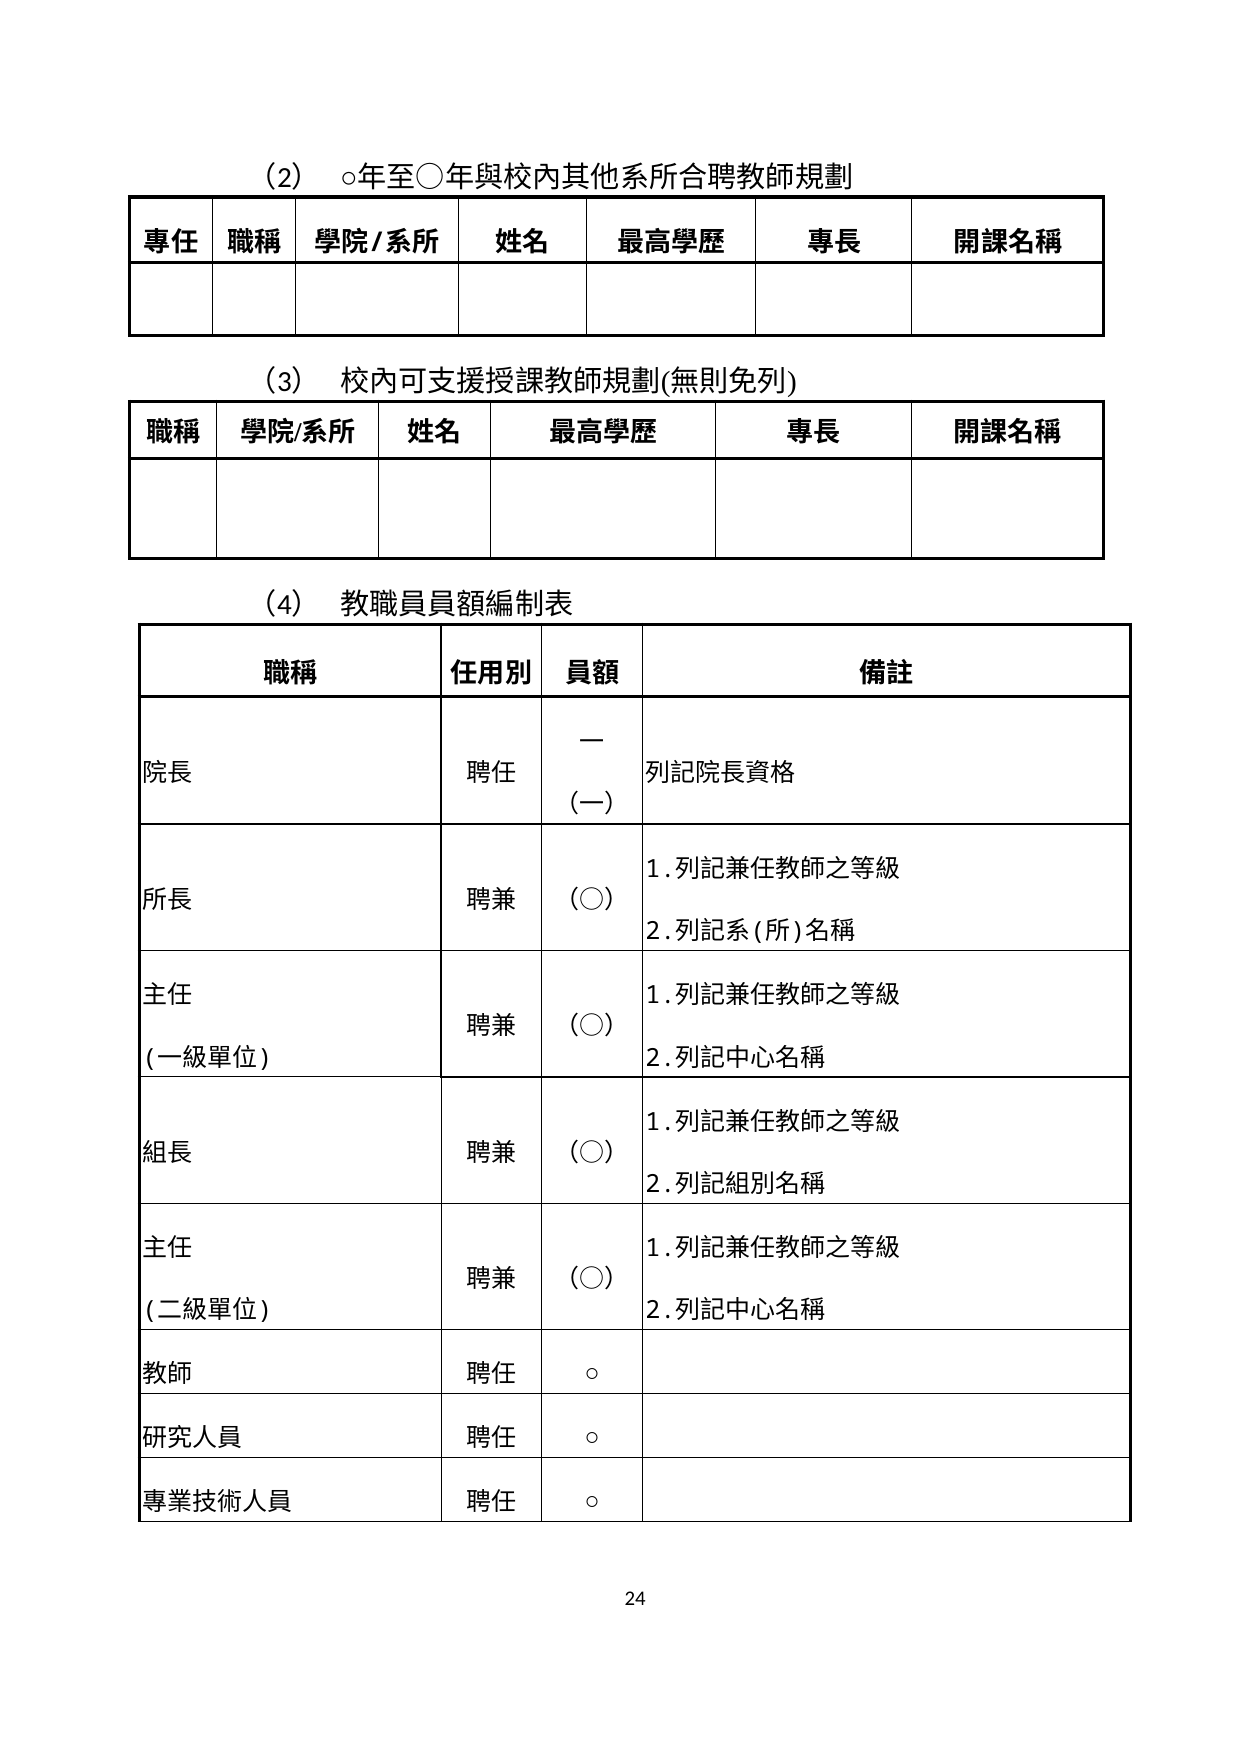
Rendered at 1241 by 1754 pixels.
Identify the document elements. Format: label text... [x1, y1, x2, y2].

table_header 職稱 [141, 626, 440, 695]
list 校內可支援授課教師規劃(無則免列) [248, 337, 1122, 399]
table_cell 研究人員 [141, 1394, 441, 1457]
table_cell （○） [542, 1204, 642, 1329]
table_cell [912, 264, 1102, 334]
table_cell 聘兼 [442, 1078, 541, 1203]
table_cell [131, 264, 212, 334]
table_cell 1.列記兼任教師之等級 2.列記中心名稱 [643, 951, 1129, 1076]
table_cell [491, 460, 715, 557]
table_cell 聘任 [442, 698, 541, 823]
table_header 最高學歷 [587, 199, 755, 261]
table_cell 組長 [141, 1077, 441, 1203]
table_cell 1.列記兼任教師之等級 2.列記中心名稱 [643, 1204, 1129, 1329]
table_cell [459, 264, 586, 334]
table_cell 聘任 [442, 1458, 541, 1521]
table_header 最高學歷 [491, 403, 715, 457]
table_cell 一 （一） [542, 698, 642, 823]
table_cell ○ [542, 1458, 642, 1521]
table_cell 聘任 [442, 1330, 541, 1393]
table_cell 主任 (一級單位) [141, 951, 440, 1076]
table_header 專長 [756, 199, 911, 261]
table_cell 教師 [141, 1330, 441, 1393]
table_cell [587, 264, 755, 334]
table_cell （○） [542, 951, 642, 1076]
table_cell 聘任 [442, 1394, 541, 1457]
table_cell 所長 [141, 825, 440, 949]
table_cell [213, 264, 295, 334]
table_header 專任 [131, 199, 212, 261]
table_cell [643, 1394, 1129, 1457]
table_header 姓名 [379, 403, 490, 457]
table_cell 院長 [141, 698, 440, 823]
table_header 學院/系所 [296, 199, 458, 261]
table_cell [756, 264, 911, 334]
table_cell [716, 460, 911, 557]
table_cell 1.列記兼任教師之等級 2.列記系(所)名稱 [643, 825, 1129, 949]
table_header 專長 [716, 403, 911, 457]
table_cell [379, 460, 490, 557]
table_header 開課名稱 [912, 403, 1102, 457]
table_cell [296, 264, 458, 334]
table_header 職稱 [131, 403, 216, 457]
table_cell ○ [542, 1330, 642, 1393]
table_cell 專業技術人員 [141, 1458, 441, 1521]
list 教職員員額編制表 [248, 560, 1122, 622]
table_header 開課名稱 [912, 199, 1102, 261]
table_header 員額 [542, 626, 642, 695]
table_header 任用別 [442, 626, 541, 695]
table_cell 聘兼 [442, 951, 541, 1076]
table_cell 1.列記兼任教師之等級 2.列記組別名稱 [643, 1078, 1129, 1203]
table_cell 聘兼 [442, 825, 541, 949]
table_header 姓名 [459, 199, 586, 261]
table_header 備註 [643, 626, 1129, 695]
table_cell [643, 1458, 1129, 1521]
table_cell ○ [542, 1394, 642, 1457]
table_cell 列記院長資格 [643, 698, 1129, 823]
table_cell （○） [542, 1078, 642, 1203]
table_cell [131, 460, 216, 557]
table_cell [643, 1330, 1129, 1393]
table_cell [217, 460, 378, 557]
table_cell 主任 (二級單位) [141, 1204, 441, 1329]
table_header 學院/系所 [217, 403, 378, 457]
table_cell [912, 460, 1102, 557]
table_cell （○） [542, 825, 642, 949]
table_header 職稱 [213, 199, 295, 261]
table_cell 聘兼 [442, 1204, 541, 1329]
list ○年至○年與校內其他系所合聘教師規劃 [248, 133, 1122, 195]
